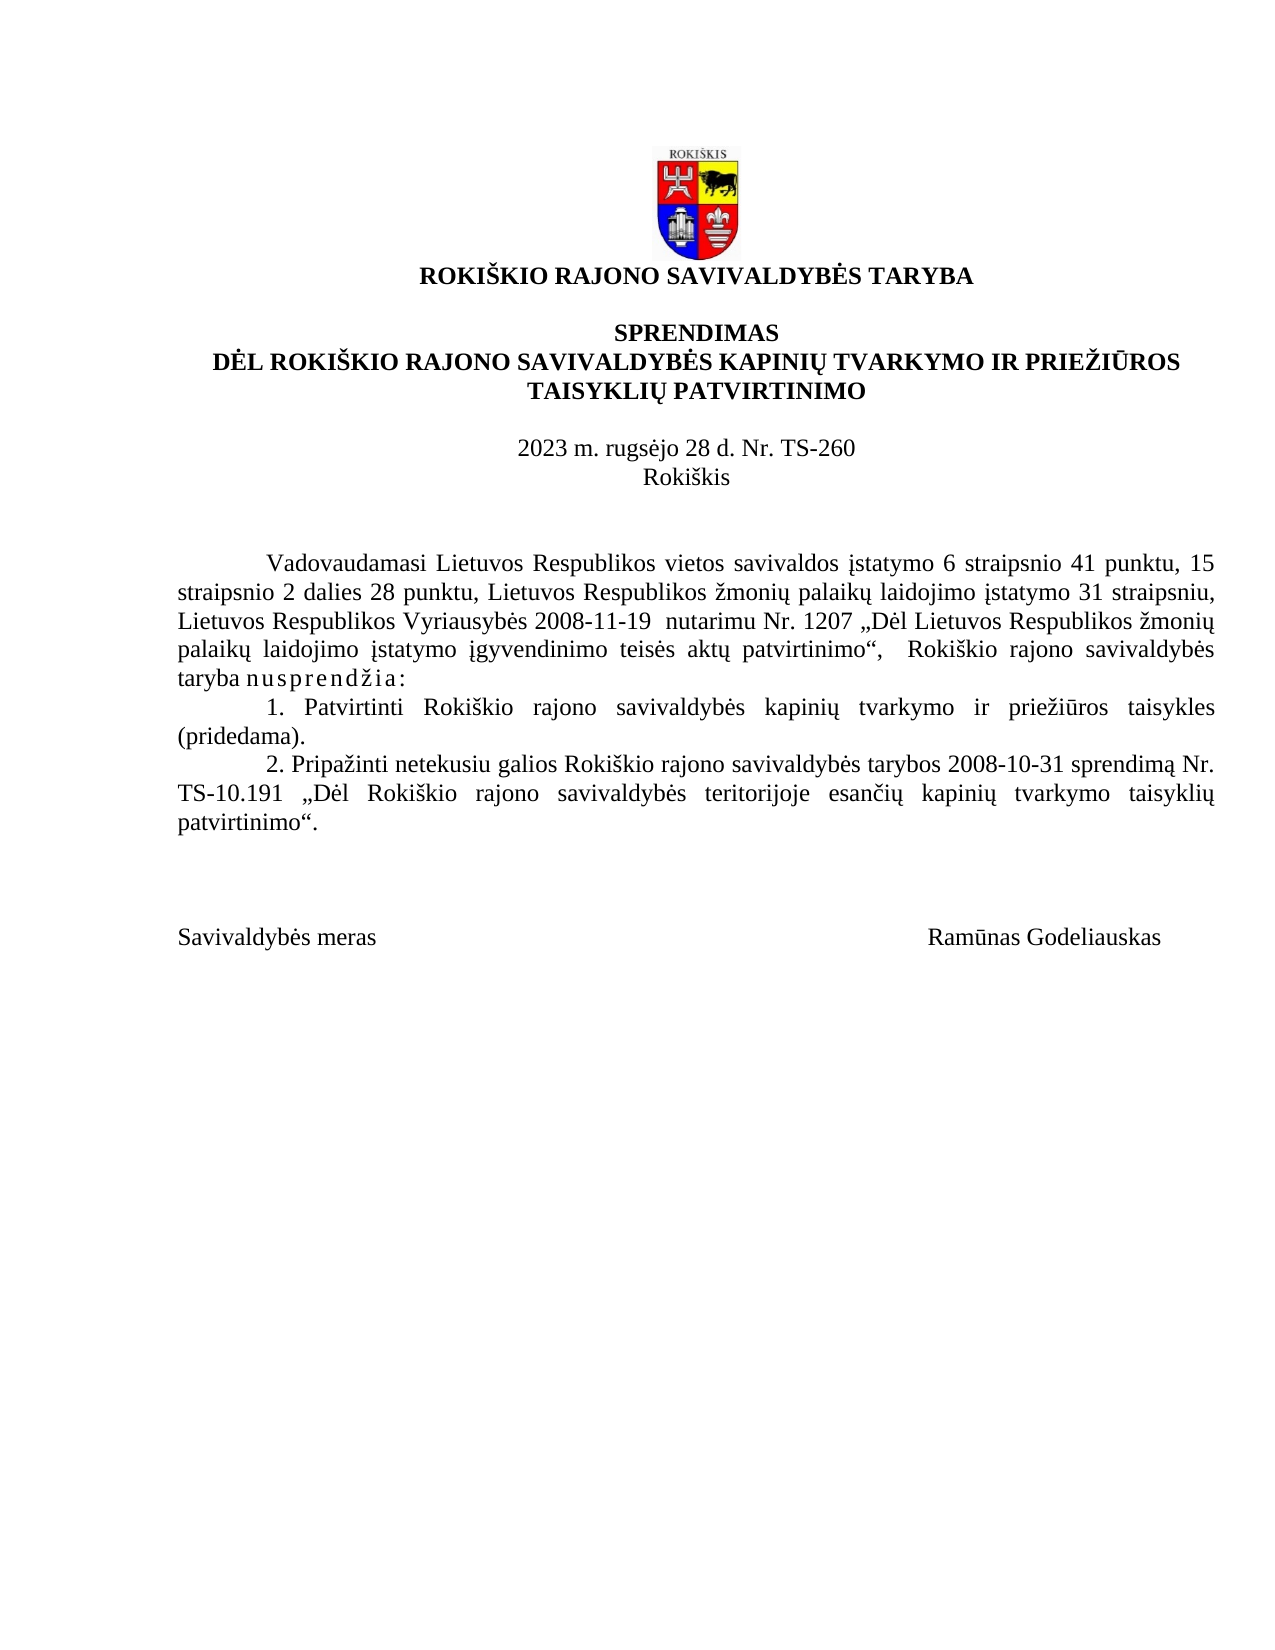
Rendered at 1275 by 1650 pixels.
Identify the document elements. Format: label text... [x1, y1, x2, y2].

text 2. Pripažinti netekusiu galios Rokiškio rajono savivaldybės tarybos 2008-10-31 sprendimą Nr. TS-10.191 „Dėl Rokiškio rajono savivaldybės teritorijoje esančių kapinių tvarkymo taisyklių patvirtinimo“. [177, 749, 1216, 836]
text 2023 m. rugsėjo 28 d. Nr. TS-260 [177, 433, 1195, 462]
text ROKIŠKIO RAJONO SAVIVALDYBĖS TARYBA [177, 261, 1216, 289]
text Vadovaudamasi Lietuvos Respublikos vietos savivaldos įstatymo 6 straipsnio 41 punktu, 15 straipsnio 2 dalies 28 punktu, Lietuvos Respublikos žmonių palaikų laidojimo įstatymo 31 straipsniu, Lietuvos Respublikos Vyriausybės 2008-11-19 nutarimu Nr. 1207 „Dėl Lietuvos Respublikos žmonių palaikų laidojimo įstatymo įgyvendinimo teisės aktų patvirtinimo“, Rokiškio rajono savivaldybės taryba nusprendžia: [177, 548, 1216, 692]
text SPRENDIMAS [177, 318, 1216, 347]
text DĖL ROKIŠKIO RAJONO SAVIVALDYBĖS KAPINIŲ TVARKYMO IR PRIEŽIŪROS TAISYKLIŲ PATVIRTINIMO [177, 347, 1216, 404]
text Rokiškis [177, 462, 1195, 491]
text 1. Patvirtinti Rokiškio rajono savivaldybės kapinių tvarkymo ir priežiūros taisykles (pridedama). [177, 692, 1216, 749]
text Savivaldybės meras Ramūnas Godeliauskas [177, 922, 1216, 951]
